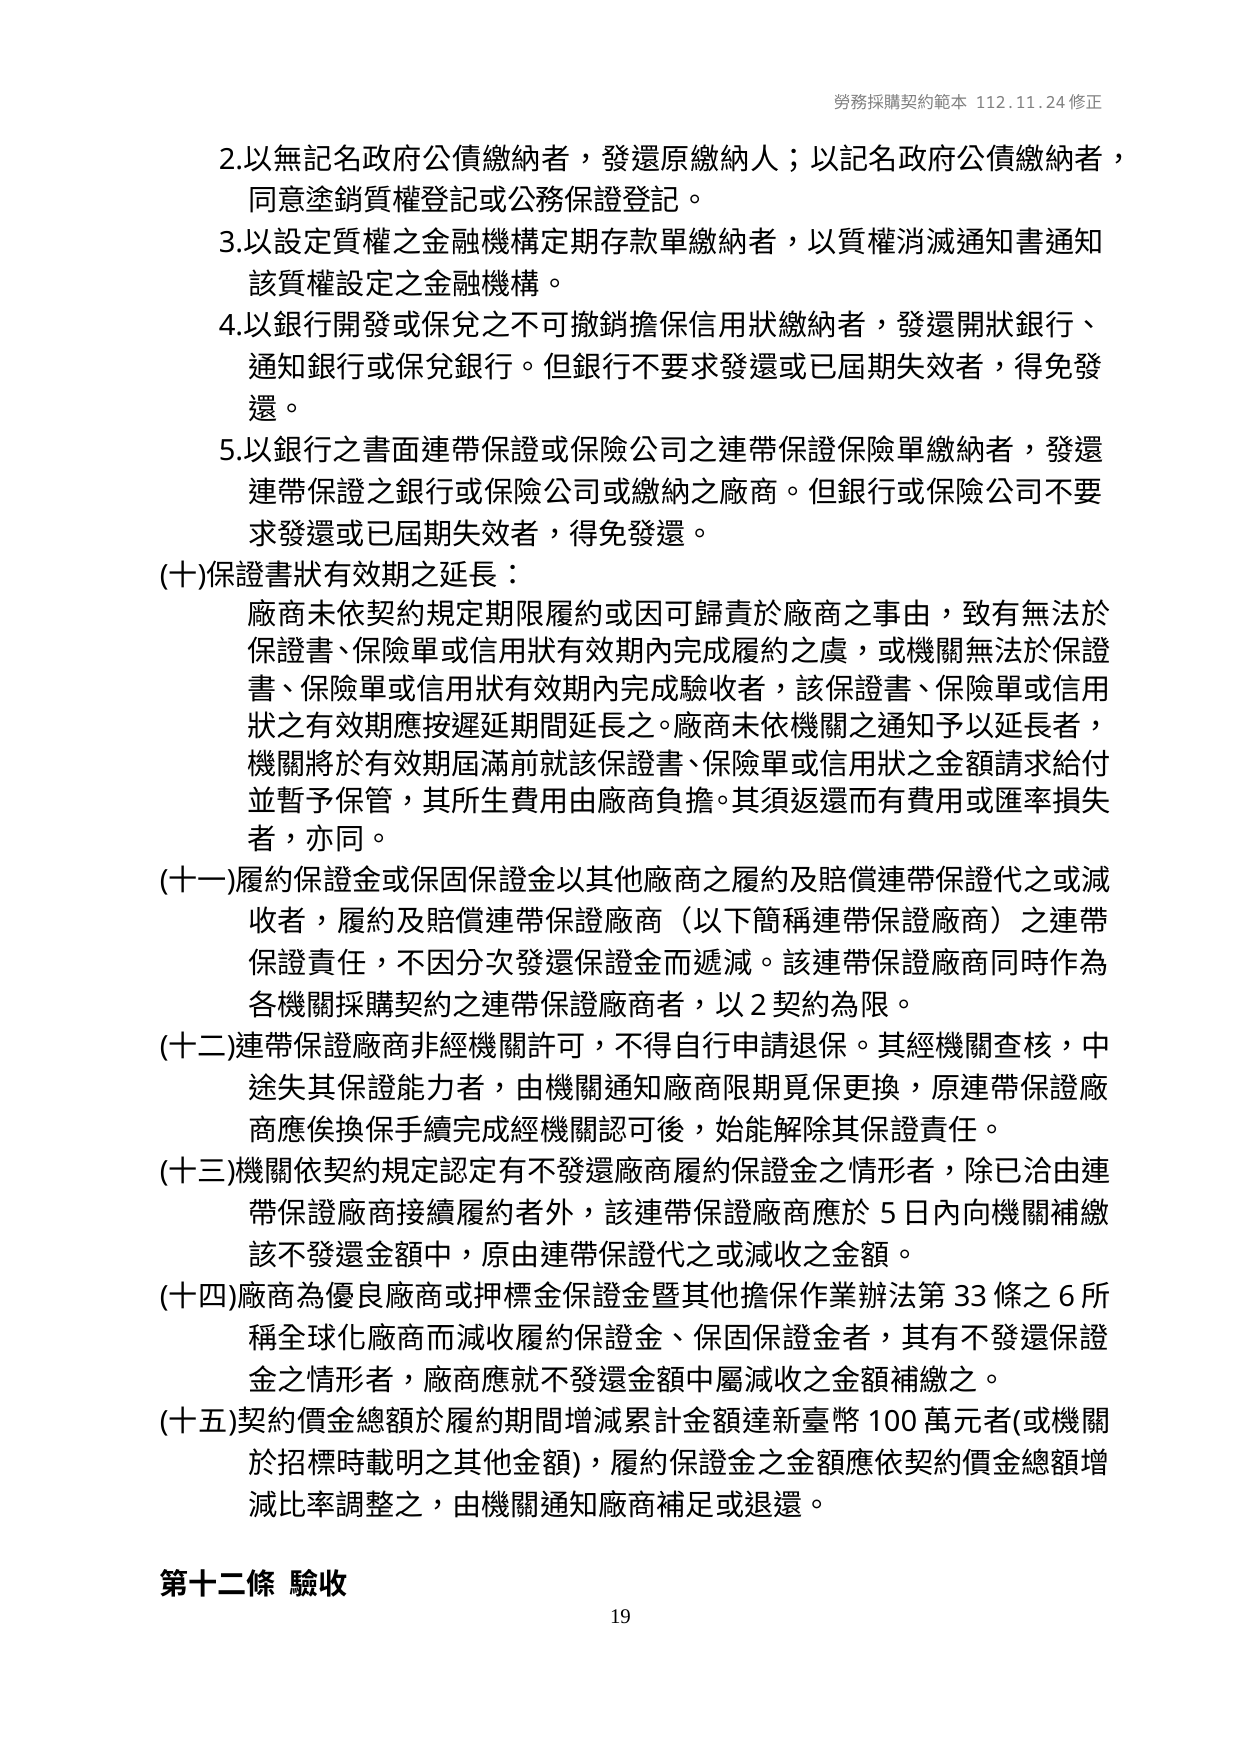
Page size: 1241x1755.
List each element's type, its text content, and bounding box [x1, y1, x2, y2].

text 5.以銀行之書面連帶保證或保險公司之連帶保證保險單繳納者，發還連帶保證之銀行或保險公司或繳納之廠商。但銀行或保險公司不要求發還或已屆期失效者，得免發還。 [218, 427, 1104, 552]
text (十一)履約保證金或保固保證金以其他廠商之履約及賠償連帶保證代之或減收者，履約及賠償連帶保證廠商（以下簡稱連帶保證廠商）之連帶保證責任，不因分次發還保證金而遞減。該連帶保證廠商同時作為各機關採購契約之連帶保證廠商者，以2契約為限。 [159, 857, 1110, 1023]
text 第十二條 驗收 [130, 1561, 1110, 1602]
text 4.以銀行開發或保兌之不可撤銷擔保信用狀繳納者，發還開狀銀行、通知銀行或保兌銀行。但銀行不要求發還或已屆期失效者，得免發還。 [218, 302, 1104, 427]
text (十)保證書狀有效期之延長： [159, 552, 1110, 594]
text 2.以無記名政府公債繳納者，發還原繳納人；以記名政府公債繳納者，同意塗銷質權登記或公務保證登記。 [218, 136, 1104, 219]
text 廠商未依契約規定期限履約或因可歸責於廠商之事由，致有無法於保證書、保險單或信用狀有效期內完成履約之虞，或機關無法於保證書、保險單或信用狀有效期內完成驗收者，該保證書、保險單或信用狀之有效期應按遲延期間延長之。廠商未依機關之通知予以延長者，機關將於有效期屆滿前就該保證書、保險單或信用狀之金額請求給付並暫予保管，其所生費用由廠商負擔。其須返還而有費用或匯率損失者，亦同。 [247, 594, 1110, 857]
text (十二)連帶保證廠商非經機關許可，不得自行申請退保。其經機關查核，中途失其保證能力者，由機關通知廠商限期覓保更換，原連帶保證廠商應俟換保手續完成經機關認可後，始能解除其保證責任。 [159, 1023, 1110, 1148]
text (十五)契約價金總額於履約期間增減累計金額達新臺幣100萬元者(或機關於招標時載明之其他金額)，履約保證金之金額應依契約價金總額增減比率調整之，由機關通知廠商補足或退還。 [159, 1398, 1110, 1523]
text (十四)廠商為優良廠商或押標金保證金暨其他擔保作業辦法第33條之6所稱全球化廠商而減收履約保證金、保固保證金者，其有不發還保證金之情形者，廠商應就不發還金額中屬減收之金額補繳之。 [159, 1273, 1110, 1398]
text (十三)機關依契約規定認定有不發還廠商履約保證金之情形者，除已洽由連帶保證廠商接續履約者外，該連帶保證廠商應於5日內向機關補繳該不發還金額中，原由連帶保證代之或減收之金額。 [159, 1148, 1110, 1273]
text 3.以設定質權之金融機構定期存款單繳納者，以質權消滅通知書通知該質權設定之金融機構。 [218, 219, 1104, 302]
